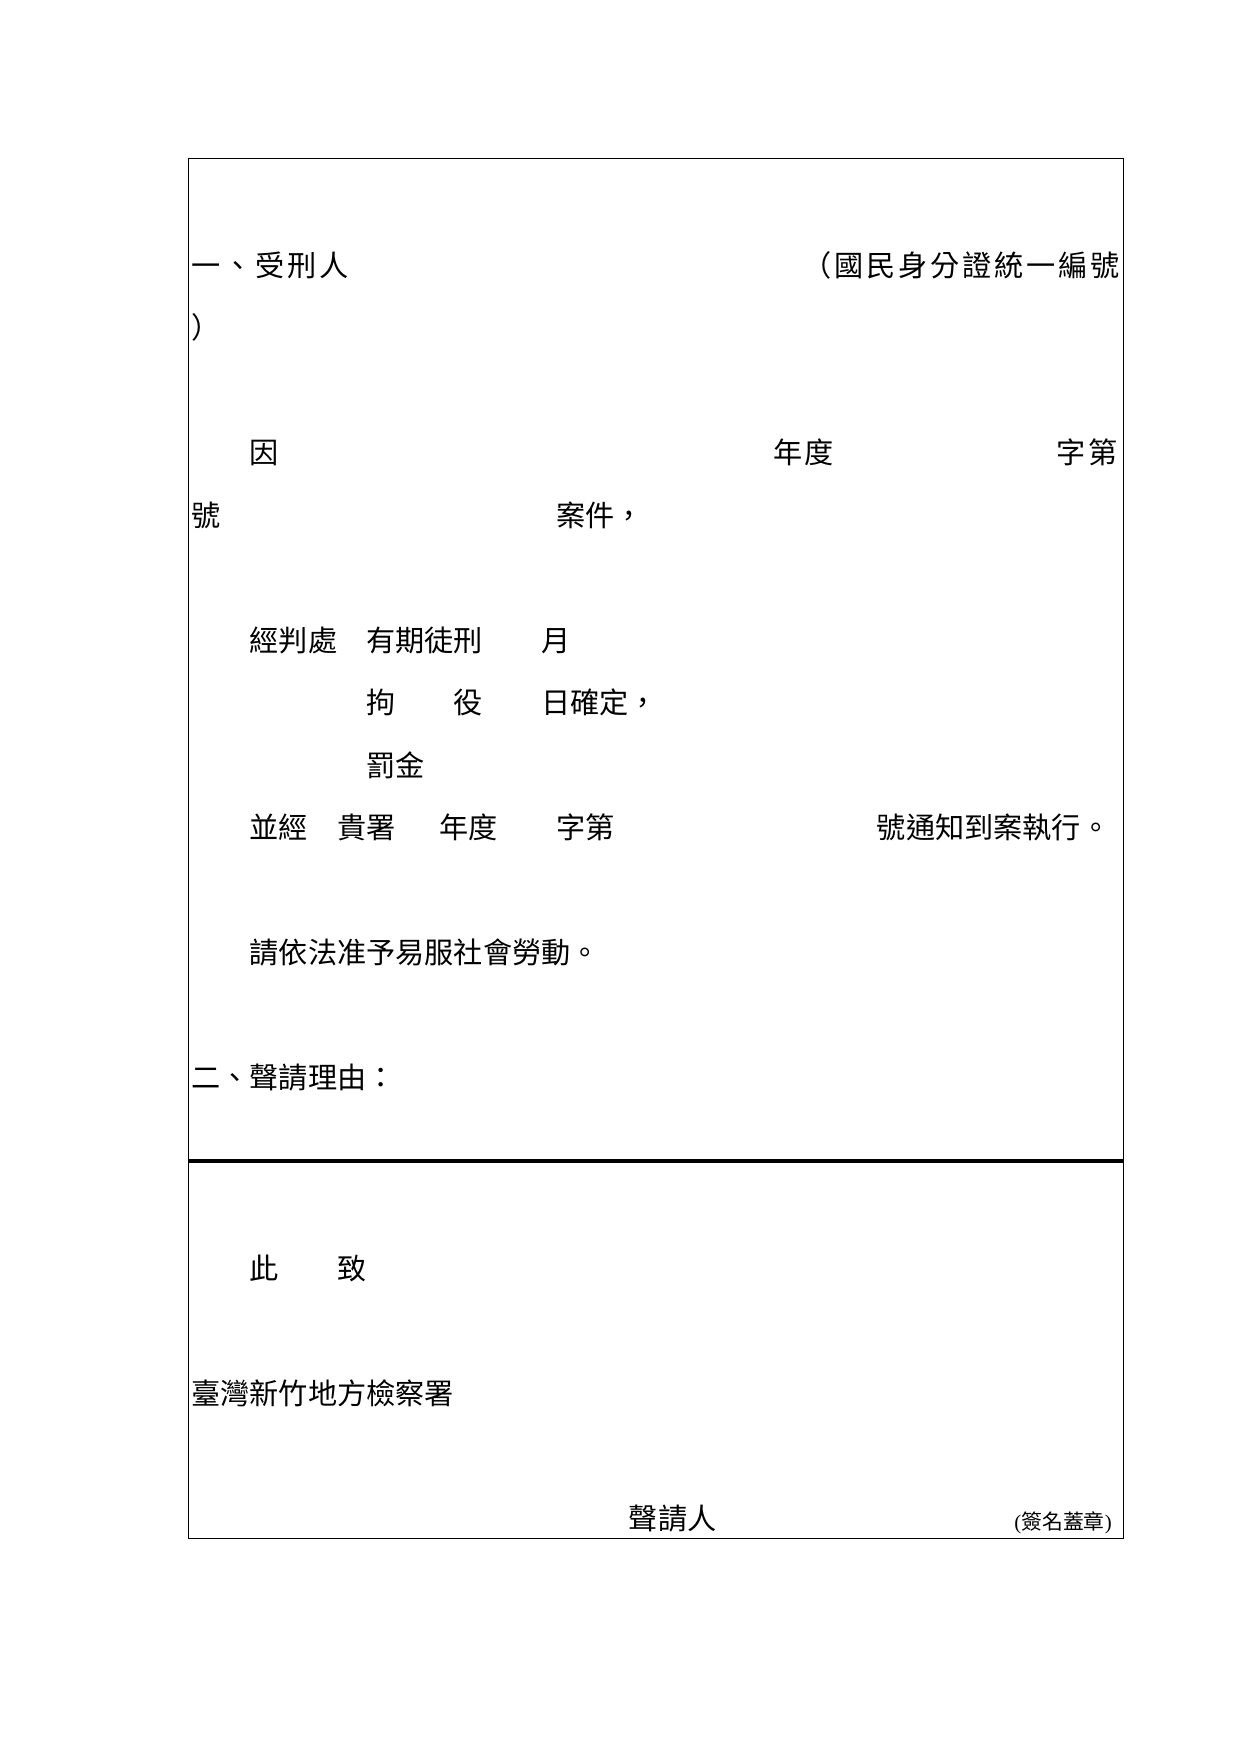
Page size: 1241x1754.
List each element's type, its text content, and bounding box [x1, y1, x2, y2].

table_cell 此 致 臺灣新竹地方檢察署 聲請人 (簽名蓋章) [189, 1163, 1123, 1537]
table_cell 一、受刑人 （國民身分證統一編號 ） 因 年度 字第 號 案件， 經判處 有期徒刑 月 拘 役 日確定， 罰金 並經 貴署 年度 字第 號通知到案執行。 請依法准予易服社會勞動。 二、聲請理由： [189, 159, 1123, 1097]
table_cell [189, 1097, 1123, 1159]
